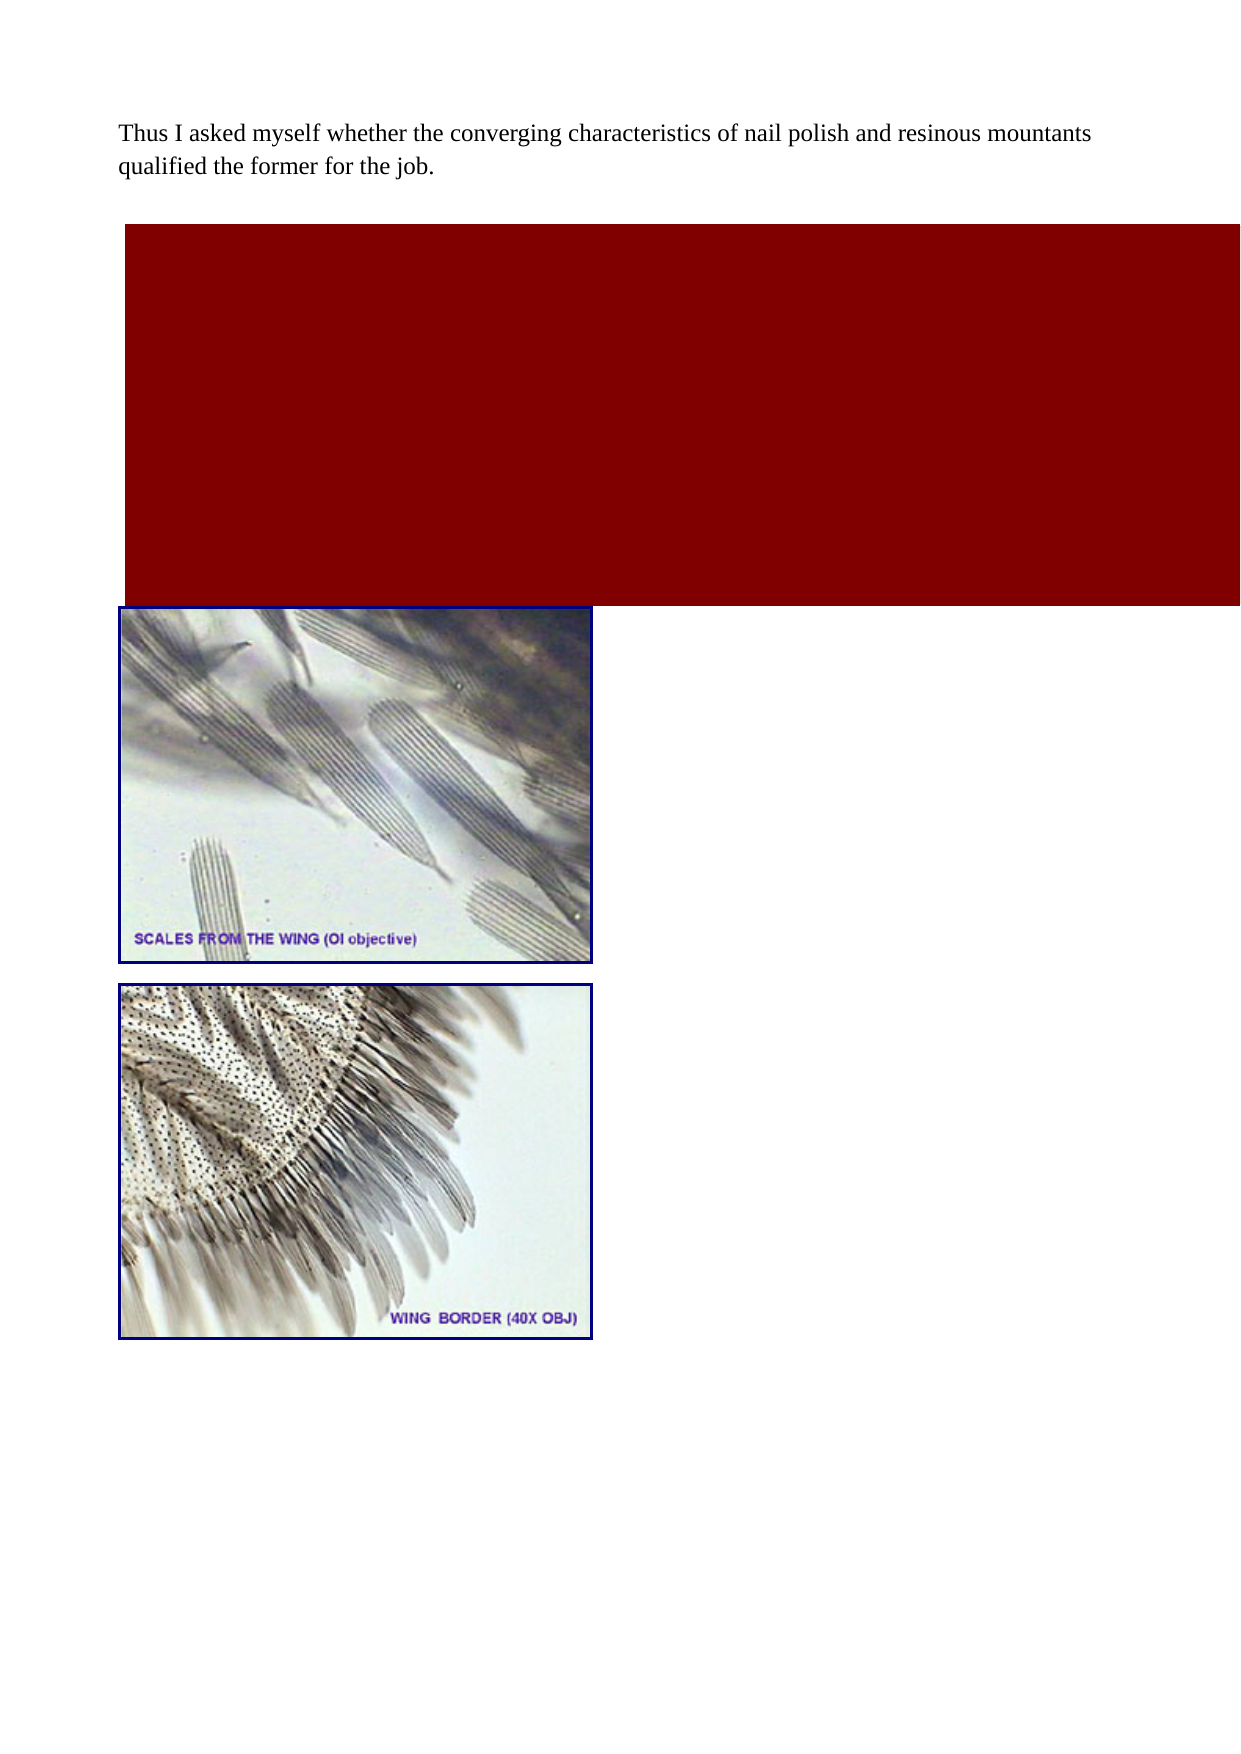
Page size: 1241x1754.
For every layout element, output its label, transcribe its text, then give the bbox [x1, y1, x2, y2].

picture [121, 986, 590, 1337]
table_header [129, 229, 613, 601]
picture [121, 609, 590, 961]
table_header [1099, 229, 1239, 601]
table_header [615, 229, 1097, 601]
text Thus I asked myself whether the converging characteristics of nail polish and resinous mountants qualified the former for the job. [118, 118, 1122, 218]
